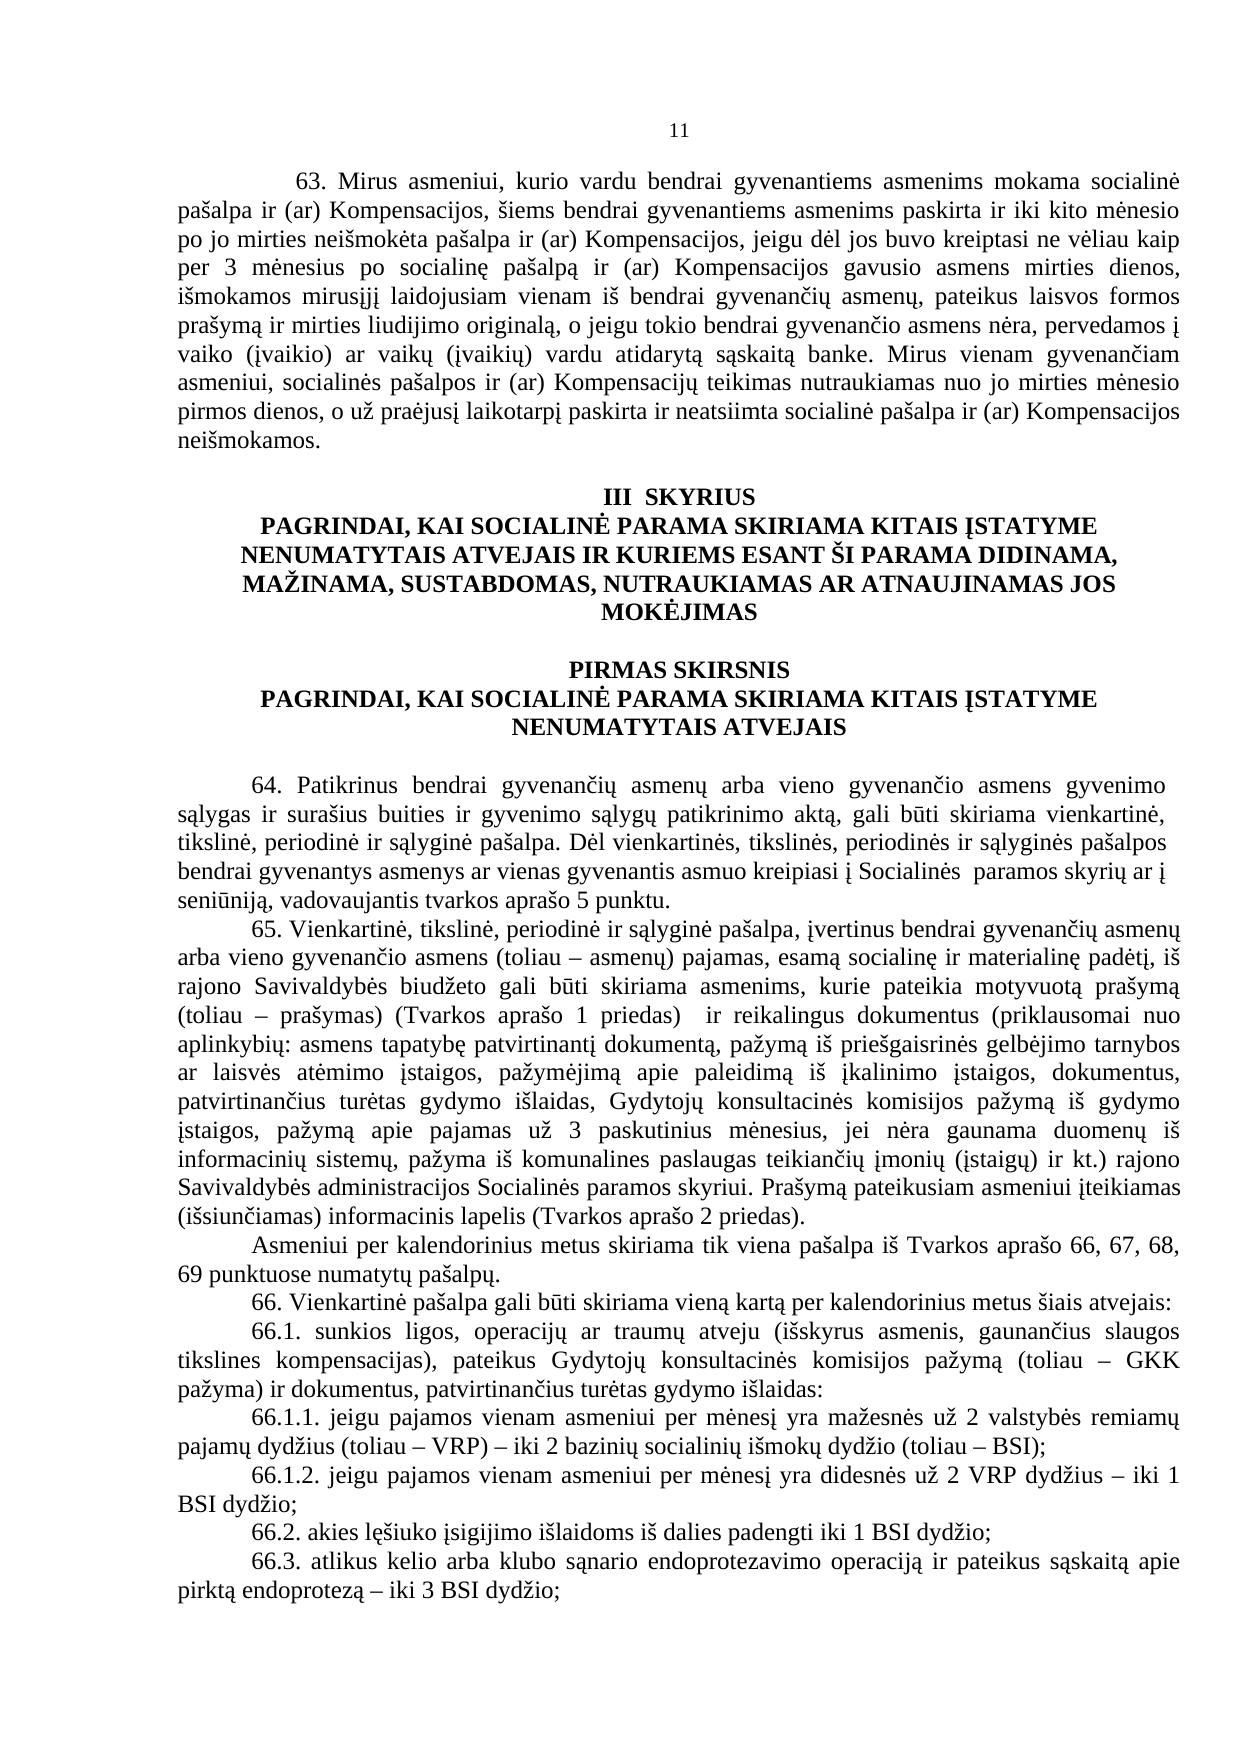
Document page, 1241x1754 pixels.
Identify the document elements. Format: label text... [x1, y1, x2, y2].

text 66.2. akies lęšiuko įsigijimo išlaidoms iš dalies padengti iki 1 BSI dydžio; [177, 1517, 1181, 1546]
text PIRMAS SKIRSNIS [177, 655, 1181, 684]
text 66.1.1. jeigu pajamos vienam asmeniui per mėnesį yra mažesnės už 2 valstybės remiamų pajamų dydžius (toliau – VRP) – iki 2 bazinių socialinių išmokų dydžio (toliau – BSI); [177, 1402, 1181, 1460]
text 66.3. atlikus kelio arba klubo sąnario endoprotezavimo operaciją ir pateikus sąskaitą apie pirktą endoprotezą – iki 3 BSI dydžio; [177, 1546, 1181, 1604]
text Asmeniui per kalendorinius metus skiriama tik viena pašalpa iš Tvarkos aprašo 66, 67, 68, 69 punktuose numatytų pašalpų. [177, 1230, 1181, 1287]
text PAGRINDAI, KAI SOCIALINĖ PARAMA SKIRIAMA KITAIS ĮSTATYME NENUMATYTAIS ATVEJAIS [177, 684, 1181, 741]
text III SKYRIUS [177, 482, 1181, 511]
text Pagrindai, kai socialinė parama skiriama kitais Įstatyme nenumatytais atvejais ir kuriems esant ši parama didinama, mažinama, sustabdomas, nutraukiamas ar atnaujinamas jos mokėjimas [177, 511, 1181, 626]
text 65. Vienkartinė, tikslinė, periodinė ir sąlyginė pašalpa, įvertinus bendrai gyvenančių asmenų arba vieno gyvenančio asmens (toliau – asmenų) pajamas, esamą socialinę ir materialinę padėtį, iš rajono Savivaldybės biudžeto gali būti skiriama asmenims, kurie pateikia motyvuotą prašymą (toliau – prašymas) (Tvarkos aprašo 1 priedas) ir reikalingus dokumentus (priklausomai nuo aplinkybių: asmens tapatybę patvirtinantį dokumentą, pažymą iš priešgaisrinės gelbėjimo tarnybos ar laisvės atėmimo įstaigos, pažymėjimą apie paleidimą iš įkalinimo įstaigos, dokumentus, patvirtinančius turėtas gydymo išlaidas, Gydytojų konsultacinės komisijos pažymą iš gydymo įstaigos, pažymą apie pajamas už 3 paskutinius mėnesius, jei nėra gaunama duomenų iš informacinių sistemų, pažyma iš komunalines paslaugas teikiančių įmonių (įstaigų) ir kt.) rajono Savivaldybės administracijos Socialinės paramos skyriui. Prašymą pateikusiam asmeniui įteikiamas (išsiunčiamas) informacinis lapelis (Tvarkos aprašo 2 priedas). [177, 914, 1181, 1230]
text 66.1.2. jeigu pajamos vienam asmeniui per mėnesį yra didesnės už 2 VRP dydžius – iki 1 BSI dydžio; [177, 1460, 1181, 1517]
text 66. Vienkartinė pašalpa gali būti skiriama vieną kartą per kalendorinius metus šiais atvejais: [177, 1287, 1181, 1316]
text 66.1. sunkios ligos, operacijų ar traumų atveju (išskyrus asmenis, gaunančius slaugos tikslines kompensacijas), pateikus Gydytojų konsultacinės komisijos pažymą (toliau – GKK pažyma) ir dokumentus, patvirtinančius turėtas gydymo išlaidas: [177, 1316, 1181, 1402]
text 63. Mirus asmeniui, kurio vardu bendrai gyvenantiems asmenims mokama socialinė pašalpa ir (ar) Kompensacijos, šiems bendrai gyvenantiems asmenims paskirta ir iki kito mėnesio po jo mirties neišmokėta pašalpa ir (ar) Kompensacijos, jeigu dėl jos buvo kreiptasi ne vėliau kaip per 3 mėnesius po socialinę pašalpą ir (ar) Kompensacijos gavusio asmens mirties dienos, išmokamos mirusįjį laidojusiam vienam iš bendrai gyvenančių asmenų, pateikus laisvos formos prašymą ir mirties liudijimo originalą, o jeigu tokio bendrai gyvenančio asmens nėra, pervedamos į vaiko (įvaikio) ar vaikų (įvaikių) vardu atidarytą sąskaitą banke. Mirus vienam gyvenančiam asmeniui, socialinės pašalpos ir (ar) Kompensacijų teikimas nutraukiamas nuo jo mirties mėnesio pirmos dienos, o už praėjusį laikotarpį paskirta ir neatsiimta socialinė pašalpa ir (ar) Kompensacijos neišmokamos. [177, 166, 1181, 454]
text 64. Patikrinus bendrai gyvenančių asmenų arba vieno gyvenančio asmens gyvenimo sąlygas ir surašius buities ir gyvenimo sąlygų patikrinimo aktą, gali būti skiriama vienkartinė, tikslinė, periodinė ir sąlyginė pašalpa. Dėl vienkartinės, tikslinės, periodinės ir sąlyginės pašalpos bendrai gyvenantys asmenys ar vienas gyvenantis asmuo kreipiasi į Socialinės paramos skyrių ar į seniūniją, vadovaujantis tvarkos aprašo 5 punktu. [177, 770, 1167, 914]
